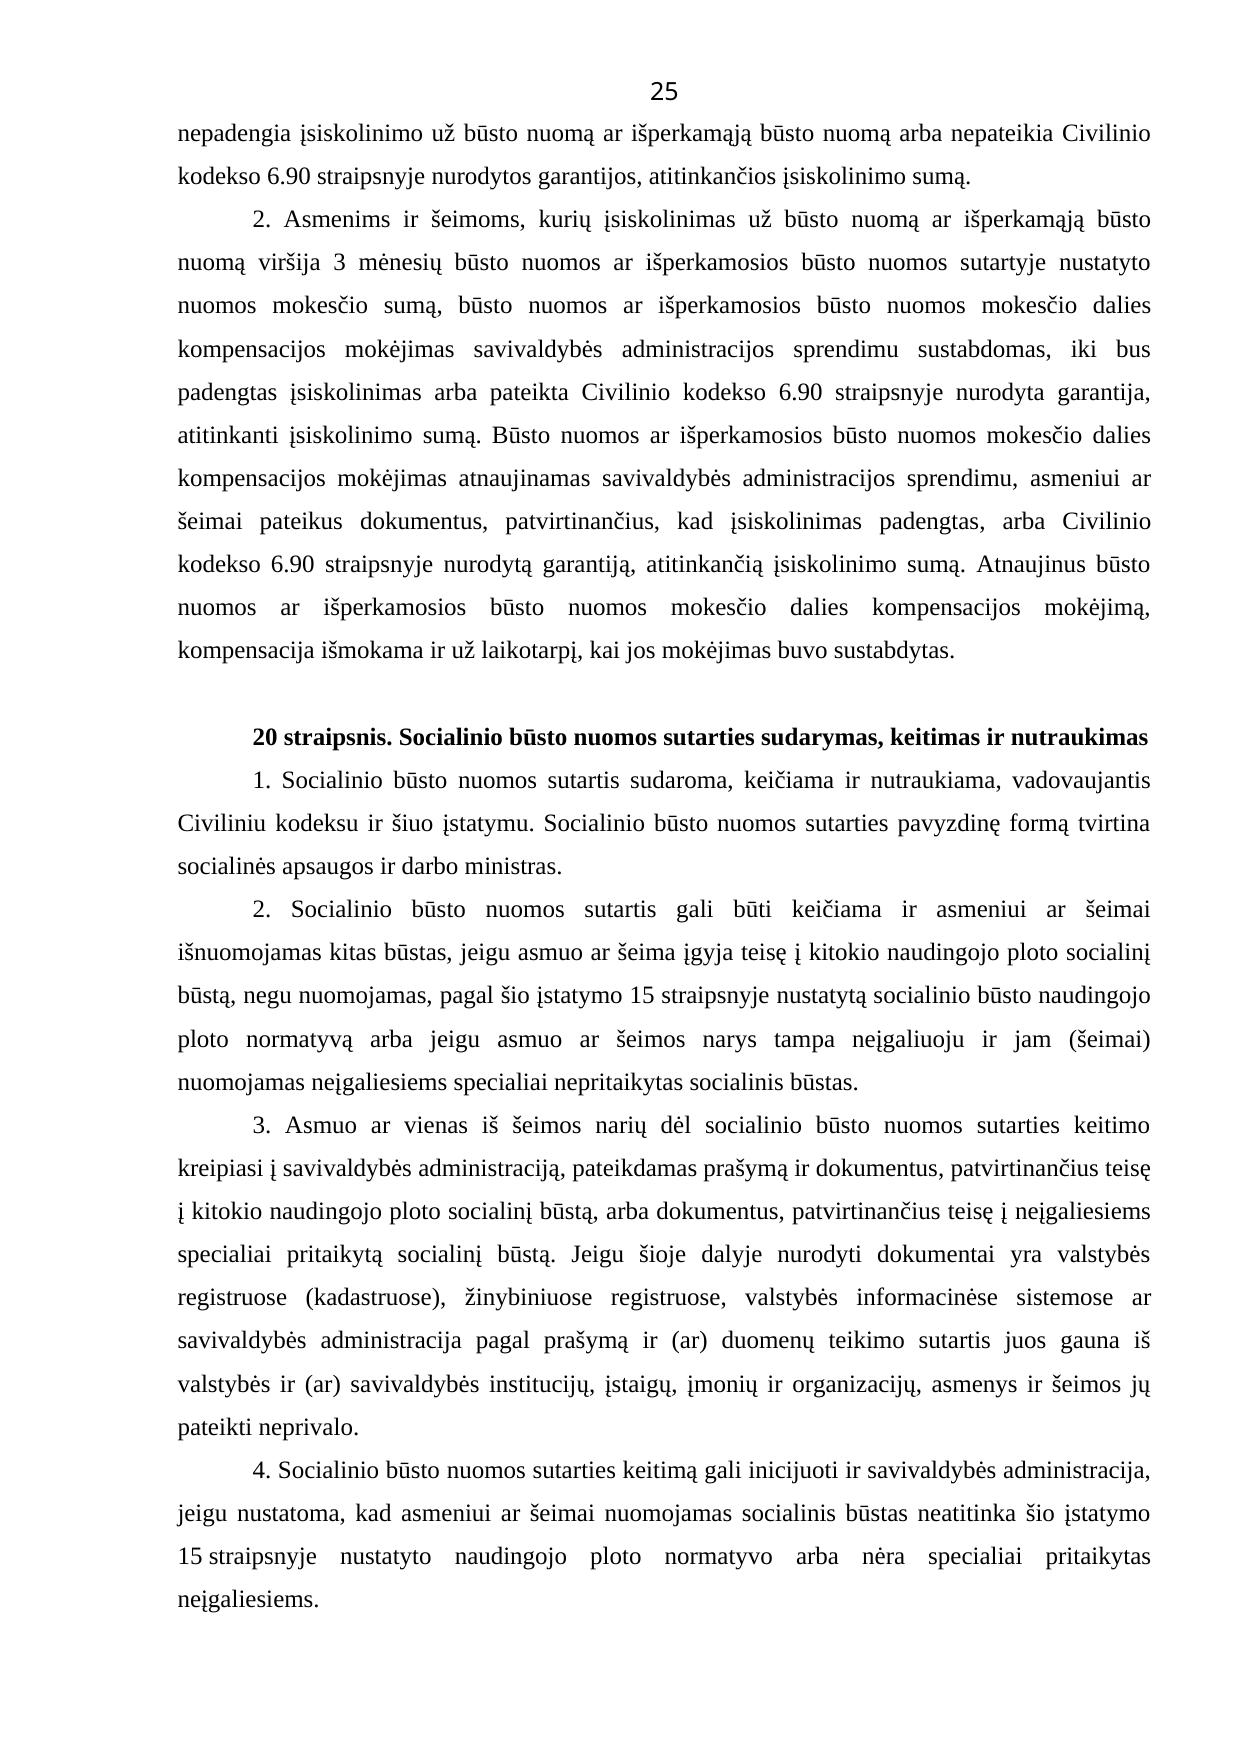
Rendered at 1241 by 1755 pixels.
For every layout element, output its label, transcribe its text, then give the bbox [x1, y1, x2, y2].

text nepadengia įsiskolinimo už būsto nuomą ar išperkamąją būsto nuomą arba nepateikia Civilinio kodekso 6.90 straipsnyje nurodytos garantijos, atitinkančios įsiskolinimo sumą. [177, 118, 1152, 190]
text 1. Socialinio būsto nuomos sutartis sudaroma, keičiama ir nutraukiama, vadovaujantis Civiliniu kodeksu ir šiuo įstatymu. Socialinio būsto nuomos sutarties pavyzdinę formą tvirtina socialinės apsaugos ir darbo ministras. [177, 765, 1152, 880]
text 20 straipsnis. Socialinio būsto nuomos sutarties sudarymas, keitimas ir nutraukimas [177, 722, 1152, 751]
text 2. Socialinio būsto nuomos sutartis gali būti keičiama ir asmeniui ar šeimai išnuomojamas kitas būstas, jeigu asmuo ar šeima įgyja teisę į kitokio naudingojo ploto socialinį būstą, negu nuomojamas, pagal šio įstatymo 15 straipsnyje nustatytą socialinio būsto naudingojo ploto normatyvą arba jeigu asmuo ar šeimos narys tampa neįgaliuoju ir jam (šeimai) nuomojamas neįgaliesiems specialiai nepritaikytas socialinis būstas. [177, 894, 1152, 1096]
text 4. Socialinio būsto nuomos sutarties keitimą gali inicijuoti ir savivaldybės administracija, jeigu nustatoma, kad asmeniui ar šeimai nuomojamas socialinis būstas neatitinka šio įstatymo 15 straipsnyje nustatyto naudingojo ploto normatyvo arba nėra specialiai pritaikytas neįgaliesiems. [177, 1455, 1152, 1613]
text 3. Asmuo ar vienas iš šeimos narių dėl socialinio būsto nuomos sutarties keitimo kreipiasi į savivaldybės administraciją, pateikdamas prašymą ir dokumentus, patvirtinančius teisę į kitokio naudingojo ploto socialinį būstą, arba dokumentus, patvirtinančius teisę į neįgaliesiems specialiai pritaikytą socialinį būstą. Jeigu šioje dalyje nurodyti dokumentai yra valstybės registruose (kadastruose), žinybiniuose registruose, valstybės informacinėse sistemose ar savivaldybės administracija pagal prašymą ir (ar) duomenų teikimo sutartis juos gauna iš valstybės ir (ar) savivaldybės institucijų, įstaigų, įmonių ir organizacijų, asmenys ir šeimos jų pateikti neprivalo. [177, 1110, 1152, 1441]
text 2. Asmenims ir šeimoms, kurių įsiskolinimas už būsto nuomą ar išperkamąją būsto nuomą viršija 3 mėnesių būsto nuomos ar išperkamosios būsto nuomos sutartyje nustatyto nuomos mokesčio sumą, būsto nuomos ar išperkamosios būsto nuomos mokesčio dalies kompensacijos mokėjimas savivaldybės administracijos sprendimu sustabdomas, iki bus padengtas įsiskolinimas arba pateikta Civilinio kodekso 6.90 straipsnyje nurodyta garantija, atitinkanti įsiskolinimo sumą. Būsto nuomos ar išperkamosios būsto nuomos mokesčio dalies kompensacijos mokėjimas atnaujinamas savivaldybės administracijos sprendimu, asmeniui ar šeimai pateikus dokumentus, patvirtinančius, kad įsiskolinimas padengtas, arba Civilinio kodekso 6.90 straipsnyje nurodytą garantiją, atitinkančią įsiskolinimo sumą. Atnaujinus būsto nuomos ar išperkamosios būsto nuomos mokesčio dalies kompensacijos mokėjimą, kompensacija išmokama ir už laikotarpį, kai jos mokėjimas buvo sustabdytas. [177, 204, 1152, 664]
